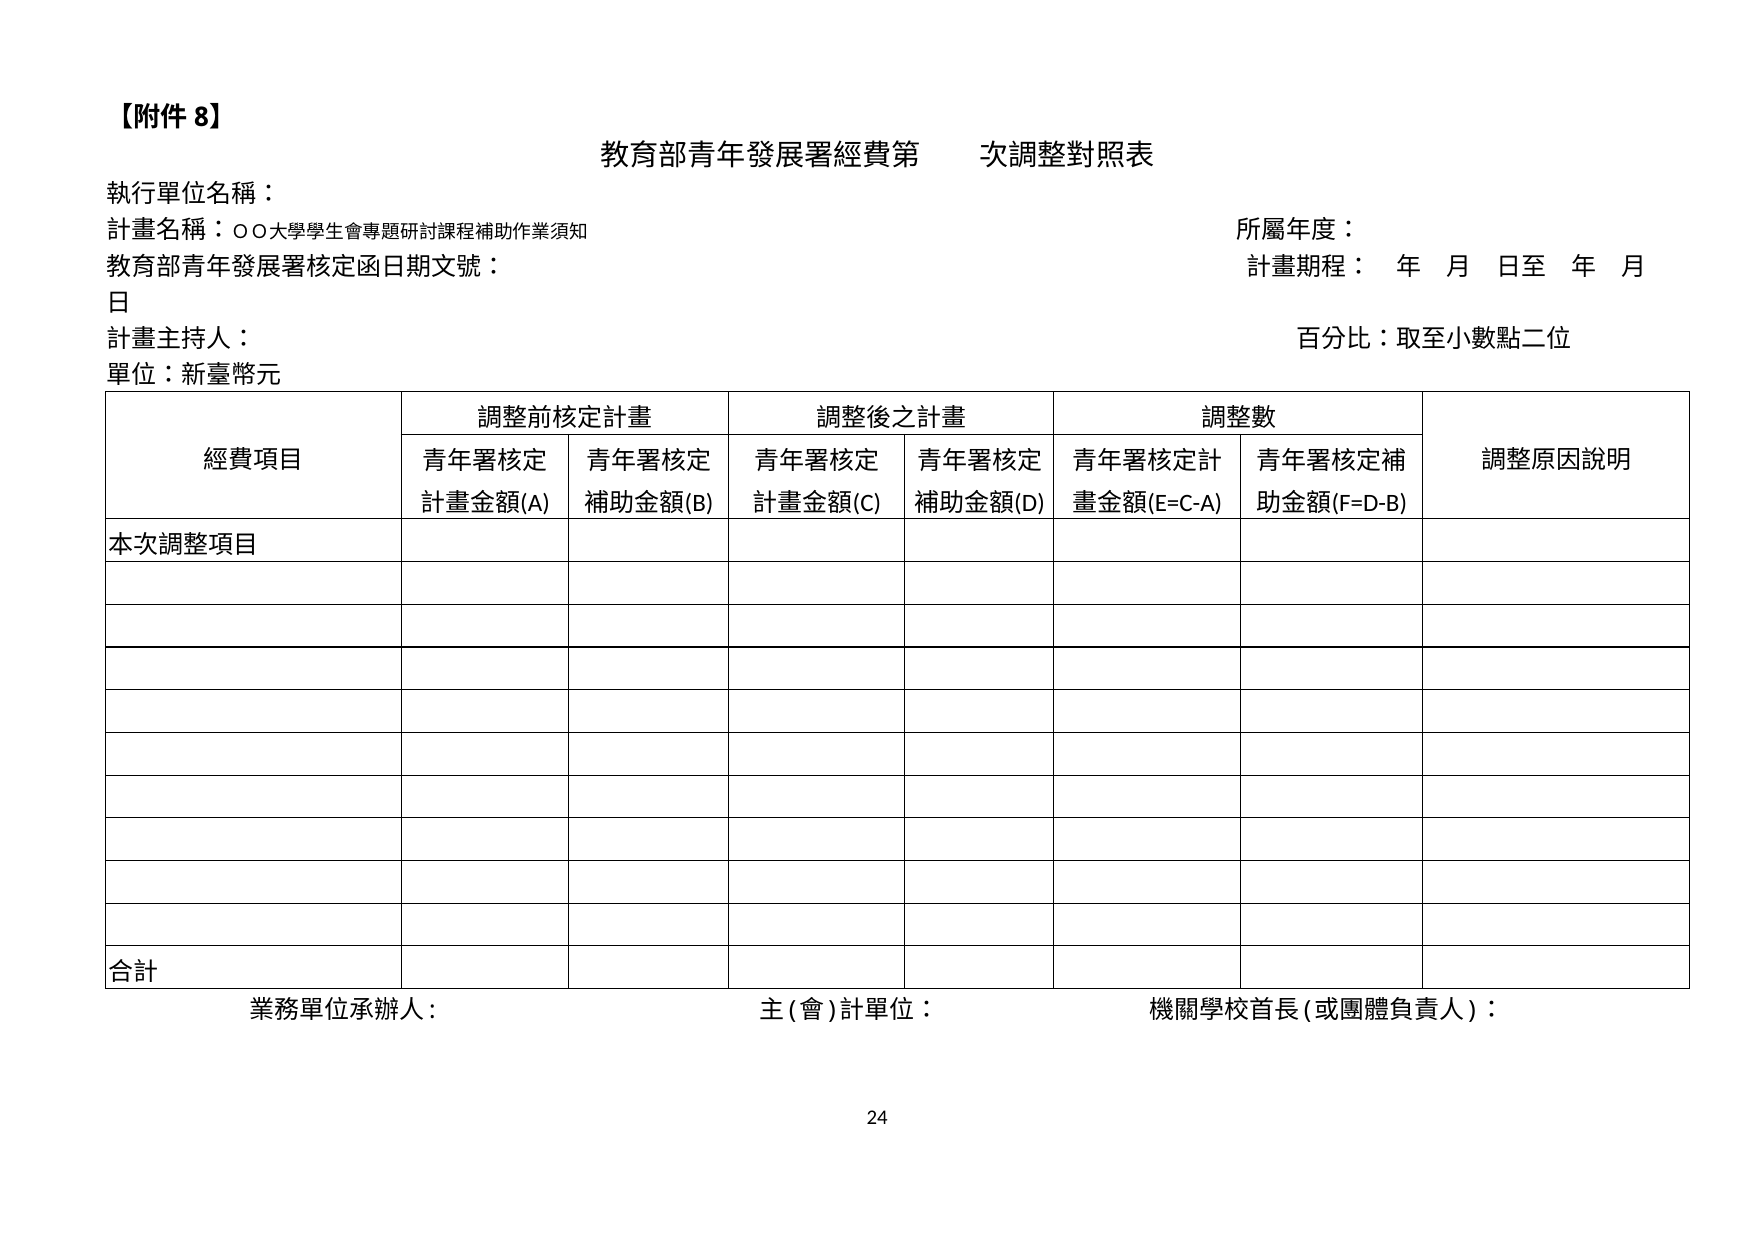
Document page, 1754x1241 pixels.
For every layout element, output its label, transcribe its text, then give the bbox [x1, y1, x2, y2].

text 單位：新臺幣元 [106, 355, 1648, 391]
table_cell [729, 776, 904, 817]
table_cell [1054, 946, 1240, 988]
text 計畫主持人： 百分比：取至小數點二位 [106, 319, 1648, 355]
table_cell [569, 946, 728, 988]
table_cell [569, 562, 728, 604]
table_cell [402, 904, 568, 945]
table_cell [1423, 818, 1689, 860]
table_cell [402, 818, 568, 860]
table_cell [106, 904, 401, 945]
table_cell [106, 562, 401, 604]
table_cell [1241, 733, 1422, 774]
table_cell [1423, 776, 1689, 817]
text 計畫名稱：ＯＯ大學學生會專題研討課程補助作業須知 所屬年度： [106, 210, 1648, 246]
table_cell [905, 605, 1053, 646]
text 【附件8】 [106, 106, 1648, 131]
table_header 經費項目 [106, 392, 401, 518]
table_cell 合計 [106, 946, 401, 988]
table_cell [1241, 690, 1422, 732]
table_cell [729, 519, 904, 561]
table_cell [402, 648, 568, 689]
table_cell [106, 776, 401, 817]
table_cell [1423, 861, 1689, 903]
table_cell [905, 776, 1053, 817]
table_cell [402, 733, 568, 774]
table_cell [729, 562, 904, 604]
table_cell [1054, 648, 1240, 689]
table_cell [569, 605, 728, 646]
table_cell [905, 946, 1053, 988]
table_cell [1054, 733, 1240, 774]
table_cell [1241, 818, 1422, 860]
table_cell [402, 861, 568, 903]
table_cell [905, 904, 1053, 945]
table_cell [106, 861, 401, 903]
table_cell [729, 861, 904, 903]
table_cell [1241, 562, 1422, 604]
table_cell 本次調整項目 [106, 519, 401, 561]
table_header 調整前核定計畫 [402, 392, 728, 434]
table_cell 青年署核定 計畫金額(A) [402, 435, 568, 518]
table_cell [569, 648, 728, 689]
table_cell [1241, 776, 1422, 817]
table_cell [905, 519, 1053, 561]
table_cell [106, 733, 401, 774]
table_cell [729, 733, 904, 774]
table_cell 青年署核定 補助金額(D) [905, 435, 1053, 518]
table_cell [729, 605, 904, 646]
table_cell 青年署核定計 畫金額(E=C-A) [1054, 435, 1240, 518]
table_cell [905, 818, 1053, 860]
table_cell [402, 519, 568, 561]
table_cell [905, 562, 1053, 604]
table_cell [1423, 562, 1689, 604]
table_cell [1054, 690, 1240, 732]
table_header 調整數 [1054, 392, 1422, 434]
table_cell 青年署核定 補助金額(B) [569, 435, 728, 518]
table_cell [1054, 904, 1240, 945]
table_cell [402, 605, 568, 646]
table_cell [1054, 818, 1240, 860]
table_cell [1054, 605, 1240, 646]
table_cell [1054, 861, 1240, 903]
table_cell [106, 818, 401, 860]
table_header 調整後之計畫 [729, 392, 1053, 434]
table_cell [1054, 519, 1240, 561]
table_cell [905, 861, 1053, 903]
table_cell [106, 605, 401, 646]
table_cell [1423, 690, 1689, 732]
text 教育部青年發展署核定函日期文號： 計畫期程： 年 月 日至 年 月 日 [106, 246, 1648, 319]
table_cell [1241, 605, 1422, 646]
table_cell [1241, 946, 1422, 988]
table_cell [729, 690, 904, 732]
table_cell [402, 946, 568, 988]
table_cell [402, 776, 568, 817]
table_cell [729, 946, 904, 988]
table_cell [106, 648, 401, 689]
table_cell [729, 818, 904, 860]
table_cell 青年署核定 計畫金額(C) [729, 435, 904, 518]
table_cell [729, 648, 904, 689]
table_cell [1241, 904, 1422, 945]
table_cell [569, 904, 728, 945]
table_cell [729, 904, 904, 945]
table_cell [402, 562, 568, 604]
table_cell [569, 733, 728, 774]
table_cell [1423, 648, 1689, 689]
table_cell [1241, 861, 1422, 903]
table_cell [1423, 904, 1689, 945]
table_cell [106, 690, 401, 732]
table_cell [905, 690, 1053, 732]
table_cell [1423, 519, 1689, 561]
table_cell [1241, 648, 1422, 689]
text 教育部青年發展署經費第 次調整對照表 [106, 131, 1648, 174]
table_cell [1423, 946, 1689, 988]
table_cell [1423, 605, 1689, 646]
table_cell [402, 690, 568, 732]
table_cell [569, 690, 728, 732]
text 業務單位承辦人: 主(會)計單位： 機關學校首長(或團體負責人)： [106, 989, 1648, 1025]
table_cell [905, 733, 1053, 774]
table_cell [569, 861, 728, 903]
table_cell [905, 648, 1053, 689]
table_cell [569, 776, 728, 817]
table_cell [1054, 776, 1240, 817]
table_cell 青年署核定補 助金額(F=D-B) [1241, 435, 1422, 518]
table_cell [1054, 562, 1240, 604]
text 執行單位名稱： [106, 174, 1648, 210]
table_header 調整原因說明 [1423, 392, 1689, 518]
table_cell [569, 818, 728, 860]
table_cell [1423, 733, 1689, 774]
table_cell [1241, 519, 1422, 561]
table_cell [569, 519, 728, 561]
